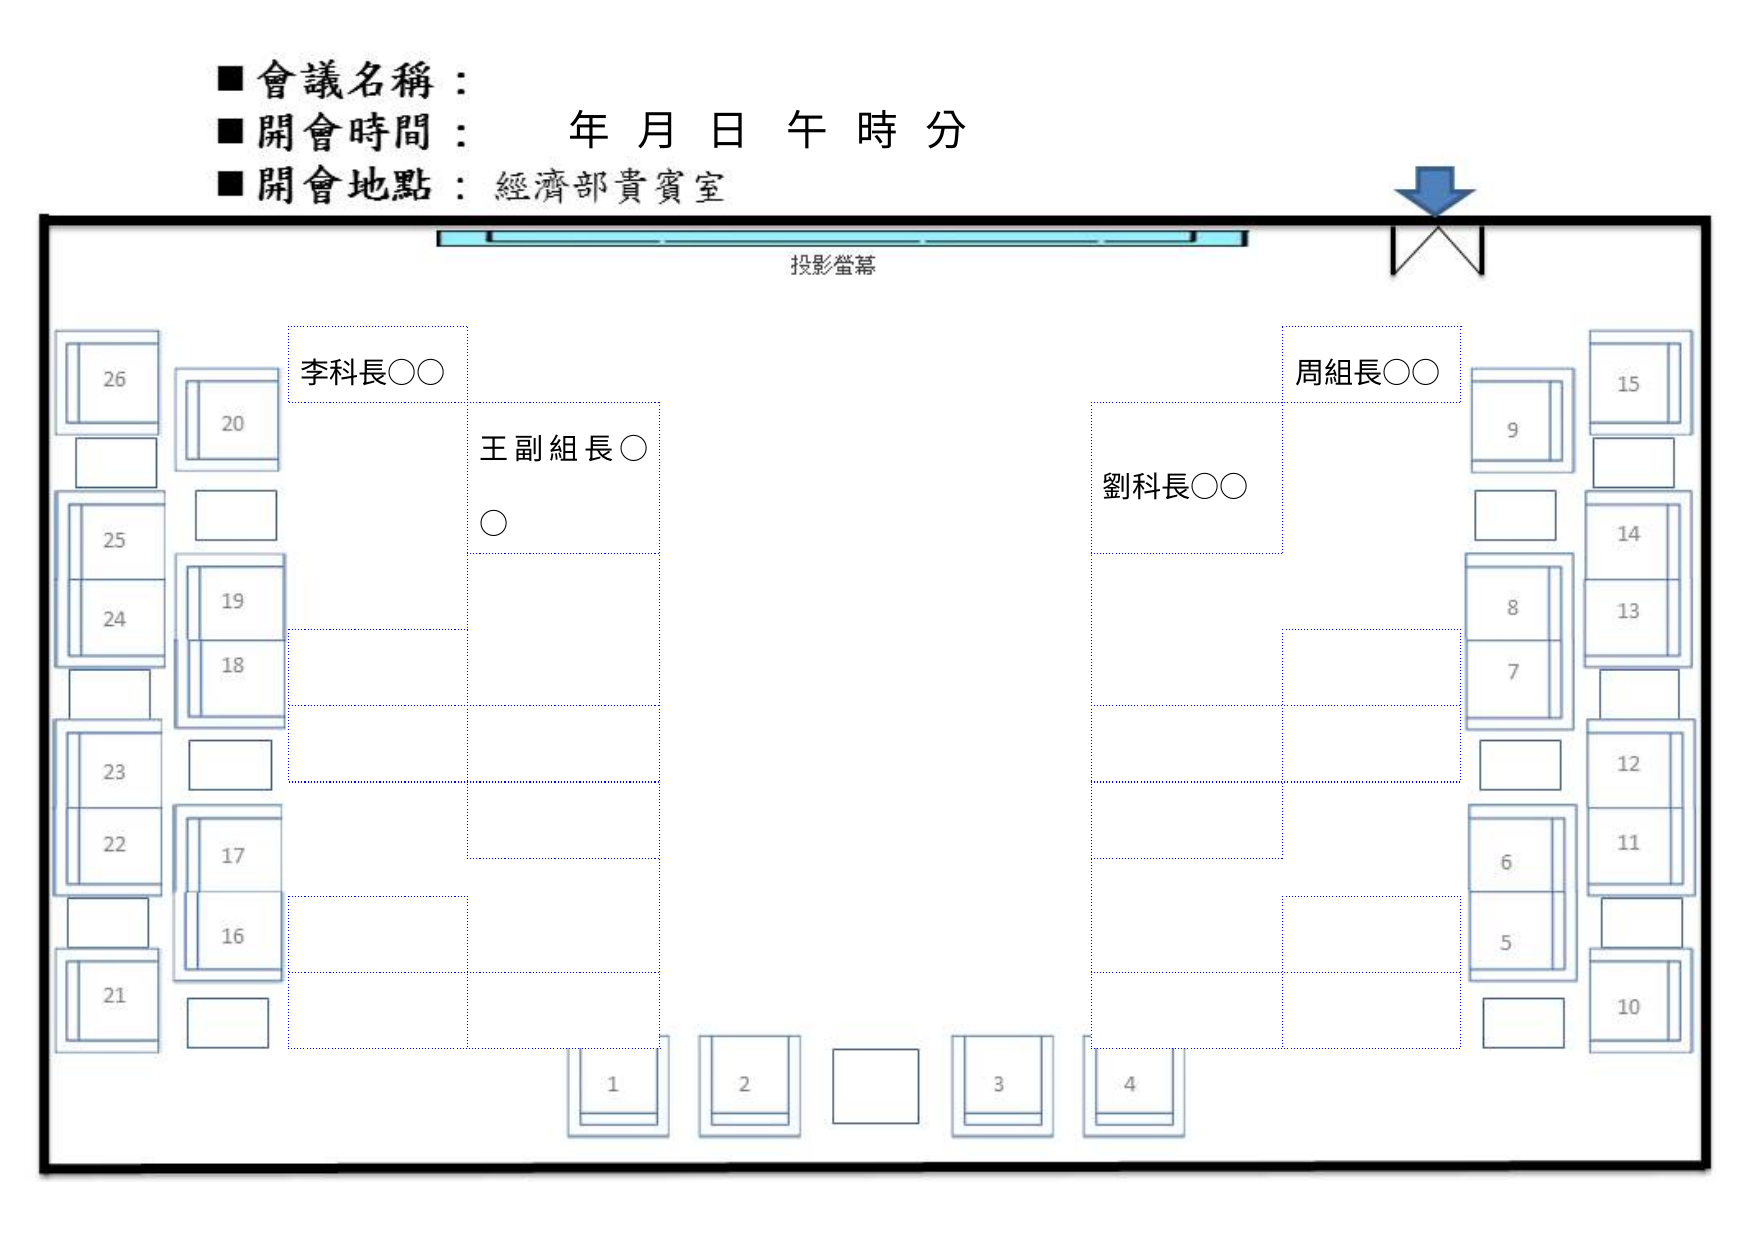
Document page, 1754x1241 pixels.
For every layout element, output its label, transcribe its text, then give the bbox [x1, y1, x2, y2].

table_cell [468, 629, 659, 705]
table_cell [288, 781, 467, 857]
table_cell [1283, 972, 1460, 1048]
table_cell [1091, 781, 1283, 857]
table_cell [1283, 705, 1460, 781]
text 年 月 日 午 時 分 [118, 83, 1636, 158]
table_cell [468, 858, 659, 896]
table_cell 劉科長○○ [1091, 402, 1283, 553]
table_cell [468, 972, 659, 1048]
table_cell [1091, 705, 1283, 781]
table_header [660, 326, 1091, 402]
table_cell [1091, 972, 1283, 1048]
table_cell [1283, 781, 1460, 857]
picture [23, 0, 1731, 1182]
table_cell [288, 629, 467, 705]
table_cell [1283, 629, 1460, 705]
table_cell [288, 705, 467, 781]
table_cell [288, 858, 467, 896]
table_header [468, 326, 659, 402]
table_cell [288, 972, 467, 1048]
table_header 李科長○○ [288, 326, 467, 402]
table_header [1091, 326, 1283, 402]
table_cell [288, 402, 467, 629]
table_cell [660, 402, 1091, 1048]
table_cell [1283, 896, 1460, 972]
table_cell [1283, 858, 1460, 896]
table_cell [1091, 896, 1283, 972]
table_cell [468, 705, 659, 781]
table_cell [1091, 858, 1283, 896]
table_cell [468, 781, 659, 857]
table_cell [468, 896, 659, 972]
table_cell [1091, 553, 1283, 629]
table_cell [288, 896, 467, 972]
table_cell [1283, 553, 1460, 629]
table_cell [468, 553, 659, 629]
table_cell [1091, 629, 1283, 705]
table_header 周組長○○ [1283, 326, 1460, 402]
table_cell 王副組長○○ [468, 402, 659, 553]
table_cell [1283, 402, 1460, 553]
